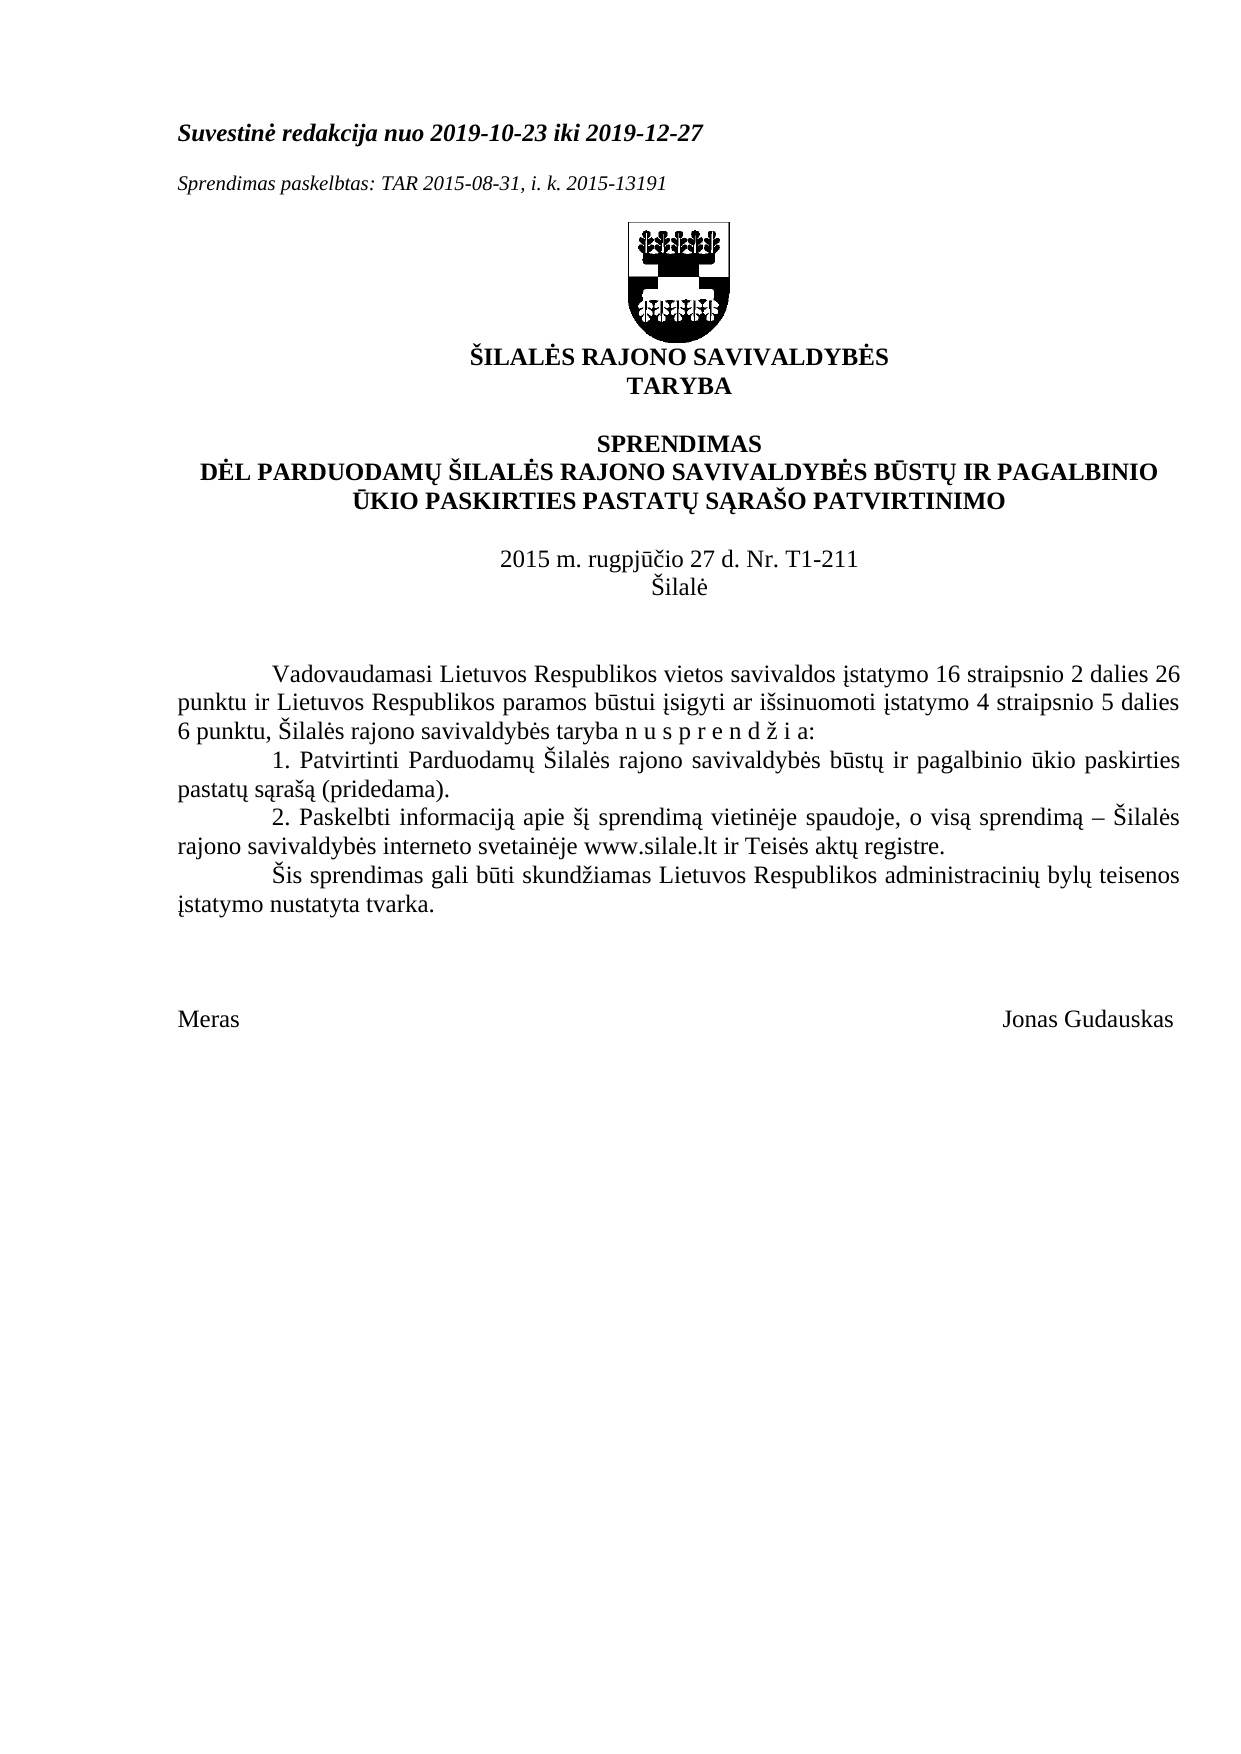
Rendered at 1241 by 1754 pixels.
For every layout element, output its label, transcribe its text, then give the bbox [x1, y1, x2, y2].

text 1. Patvirtinti Parduodamų Šilalės rajono savivaldybės būstų ir pagalbinio ūkio paskirties pastatų sąrašą (pridedama). [177, 745, 1181, 802]
text Vadovaudamasi Lietuvos Respublikos vietos savivaldos įstatymo 16 straipsnio 2 dalies 26 punktu ir Lietuvos Respublikos paramos būstui įsigyti ar išsinuomoti įstatymo 4 straipsnio 5 dalies 6 punktu, Šilalės rajono savivaldybės taryba n u s p r e n d ž i a: [177, 659, 1181, 745]
text DĖL PARDUODAMŲ ŠILALĖS RAJONO SAVIVALDYBĖS BŪSTŲ IR PAGALBINIO ŪKIO PASKIRTIES PASTATŲ SĄRAŠO PATVIRTINIMO [177, 457, 1181, 515]
text Sprendimas [177, 429, 1181, 457]
text 2015 m. rugpjūčio 27 d. Nr. T1-211 [177, 544, 1181, 572]
text Meras Jonas Gudauskas [177, 1004, 1181, 1032]
text Šilalė [177, 572, 1181, 601]
text Šis sprendimas gali būti skundžiamas Lietuvos Respublikos administracinių bylų teisenos įstatymo nustatyta tvarka. [177, 860, 1181, 917]
text TARYBA [177, 371, 1181, 400]
text Suvestinė redakcija nuo 2019-10-23 iki 2019-12-27 [177, 118, 1181, 147]
text ŠILALĖS RAJONO SAVIVALDYBĖS [177, 342, 1181, 371]
text Sprendimas paskelbtas: TAR 2015-08-31, i. k. 2015-13191 [177, 171, 1181, 195]
text 2. Paskelbti informaciją apie šį sprendimą vietinėje spaudoje, o visą sprendimą – Šilalės rajono savivaldybės interneto svetainėje www.silale.lt ir Teisės aktų registre. [177, 802, 1181, 860]
